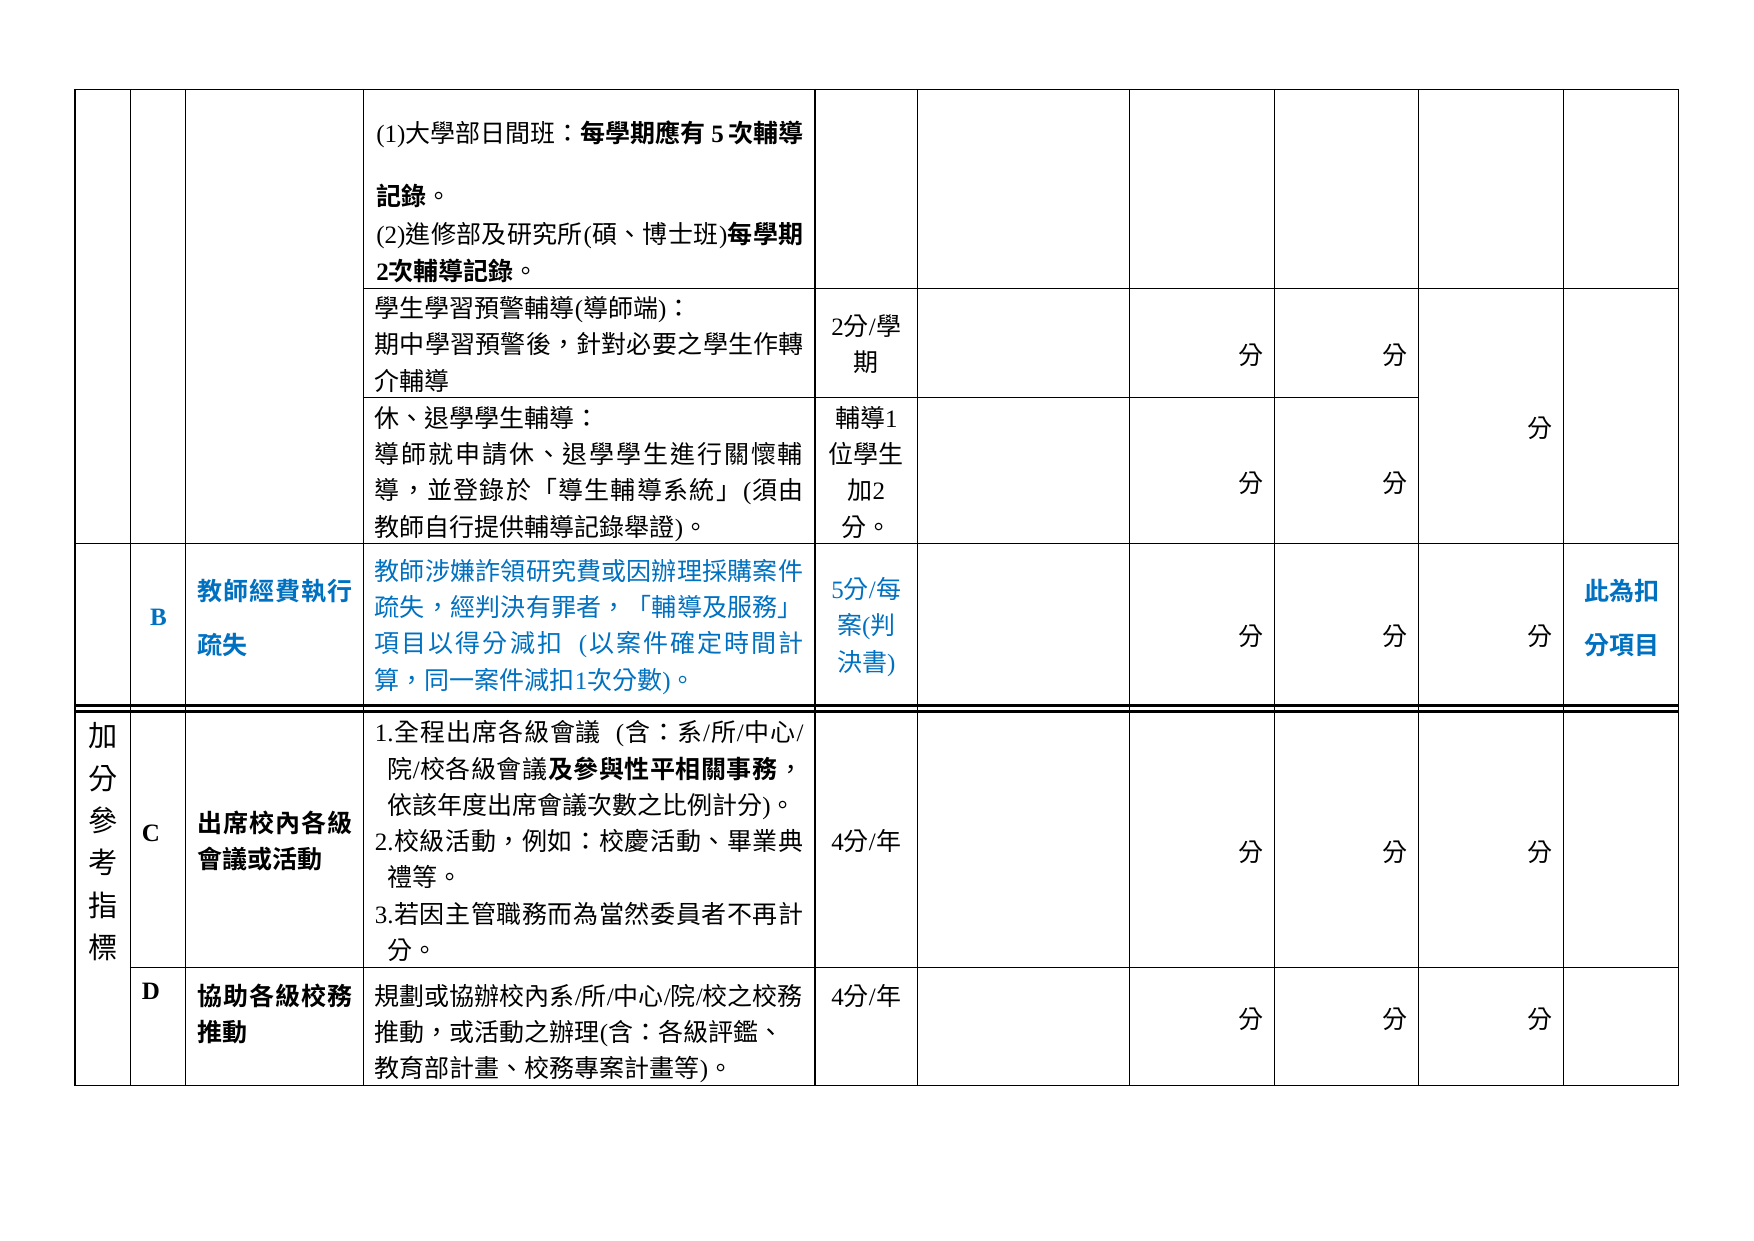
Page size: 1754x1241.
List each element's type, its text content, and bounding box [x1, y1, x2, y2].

table_cell [1564, 289, 1678, 543]
table_cell 協助各級校務推動 [186, 968, 363, 1085]
table_cell [816, 90, 917, 287]
table_cell [76, 90, 130, 543]
table_cell 規劃或協辦校內系/所/中心/院/校之校務推動，或活動之辦理(含：各級評鑑、教育部計畫、校務專案計畫等)。 [364, 968, 814, 1085]
table_cell [1419, 90, 1563, 287]
table_cell 分 [1275, 544, 1418, 703]
table_cell 分 [1275, 713, 1418, 967]
table_cell 分 [1275, 398, 1418, 543]
table_cell C [131, 713, 185, 967]
table_cell 分 [1130, 398, 1274, 543]
table_cell 分 [1130, 289, 1274, 397]
table_cell 1.全程出席各級會議 (含：系/所/中心/院/校各級會議及參與性平相關事務，依該年度出席會議次數之比例計分)。 2.校級活動，例如：校慶活動、畢業典禮等。 3.若因主管職務而為當然委員者不再計分。 [364, 713, 814, 967]
table_cell [1564, 90, 1678, 287]
table_cell [1275, 90, 1418, 287]
table_cell 2分/學期 [816, 289, 917, 397]
table_cell 學生學習預警輔導(導師端)： 期中學習預警後，針對必要之學生作轉介輔導 [364, 289, 814, 397]
table_cell [131, 90, 185, 543]
table_cell 分 [1419, 968, 1563, 1085]
table_cell [918, 289, 1129, 397]
table_cell (1)大學部日間班：每學期應有5次輔導記錄。 (2)進修部及研究所(碩、博士班)每學期2次輔導記錄。 [364, 90, 814, 287]
table_cell 分 [1419, 289, 1563, 543]
table_cell 加分參考指標 [76, 713, 130, 1085]
table_cell [918, 398, 1129, 543]
table_cell 分 [1130, 544, 1274, 703]
table_cell 分 [1275, 968, 1418, 1085]
table_cell 分 [1130, 713, 1274, 967]
table_cell 休、退學學生輔導： 導師就申請休、退學學生進行關懷輔導，並登錄於「導生輔導系統」(須由教師自行提供輔導記錄舉證)。 [364, 398, 814, 543]
table_cell 分 [1130, 968, 1274, 1085]
table_cell 分 [1419, 713, 1563, 967]
table_cell [1564, 968, 1678, 1085]
table_cell 教師經費執行疏失 [186, 544, 363, 703]
table_cell [918, 90, 1129, 287]
table_cell 分 [1275, 289, 1418, 397]
table_cell [918, 713, 1129, 967]
table_cell [1130, 90, 1274, 287]
table_cell [918, 544, 1129, 703]
table_cell 5分/每案(判決書) [816, 544, 917, 703]
table_cell [186, 90, 363, 543]
table_cell D [131, 968, 185, 1085]
table_cell [1564, 713, 1678, 967]
table_cell [76, 544, 130, 703]
table_cell 輔導1位學生加2分。 [816, 398, 917, 543]
table_cell 出席校內各級會議或活動 [186, 713, 363, 967]
table_cell [918, 968, 1129, 1085]
table_cell 4分/年 [816, 713, 917, 967]
table_cell 4分/年 [816, 968, 917, 1085]
table_cell B [131, 544, 185, 703]
table_cell 此為扣分項目 [1564, 544, 1678, 703]
table_cell 分 [1419, 544, 1563, 703]
table_cell 教師涉嫌詐領研究費或因辦理採購案件疏失，經判決有罪者，「輔導及服務」項目以得分減扣 (以案件確定時間計算，同一案件減扣1次分數)。 [364, 544, 814, 703]
